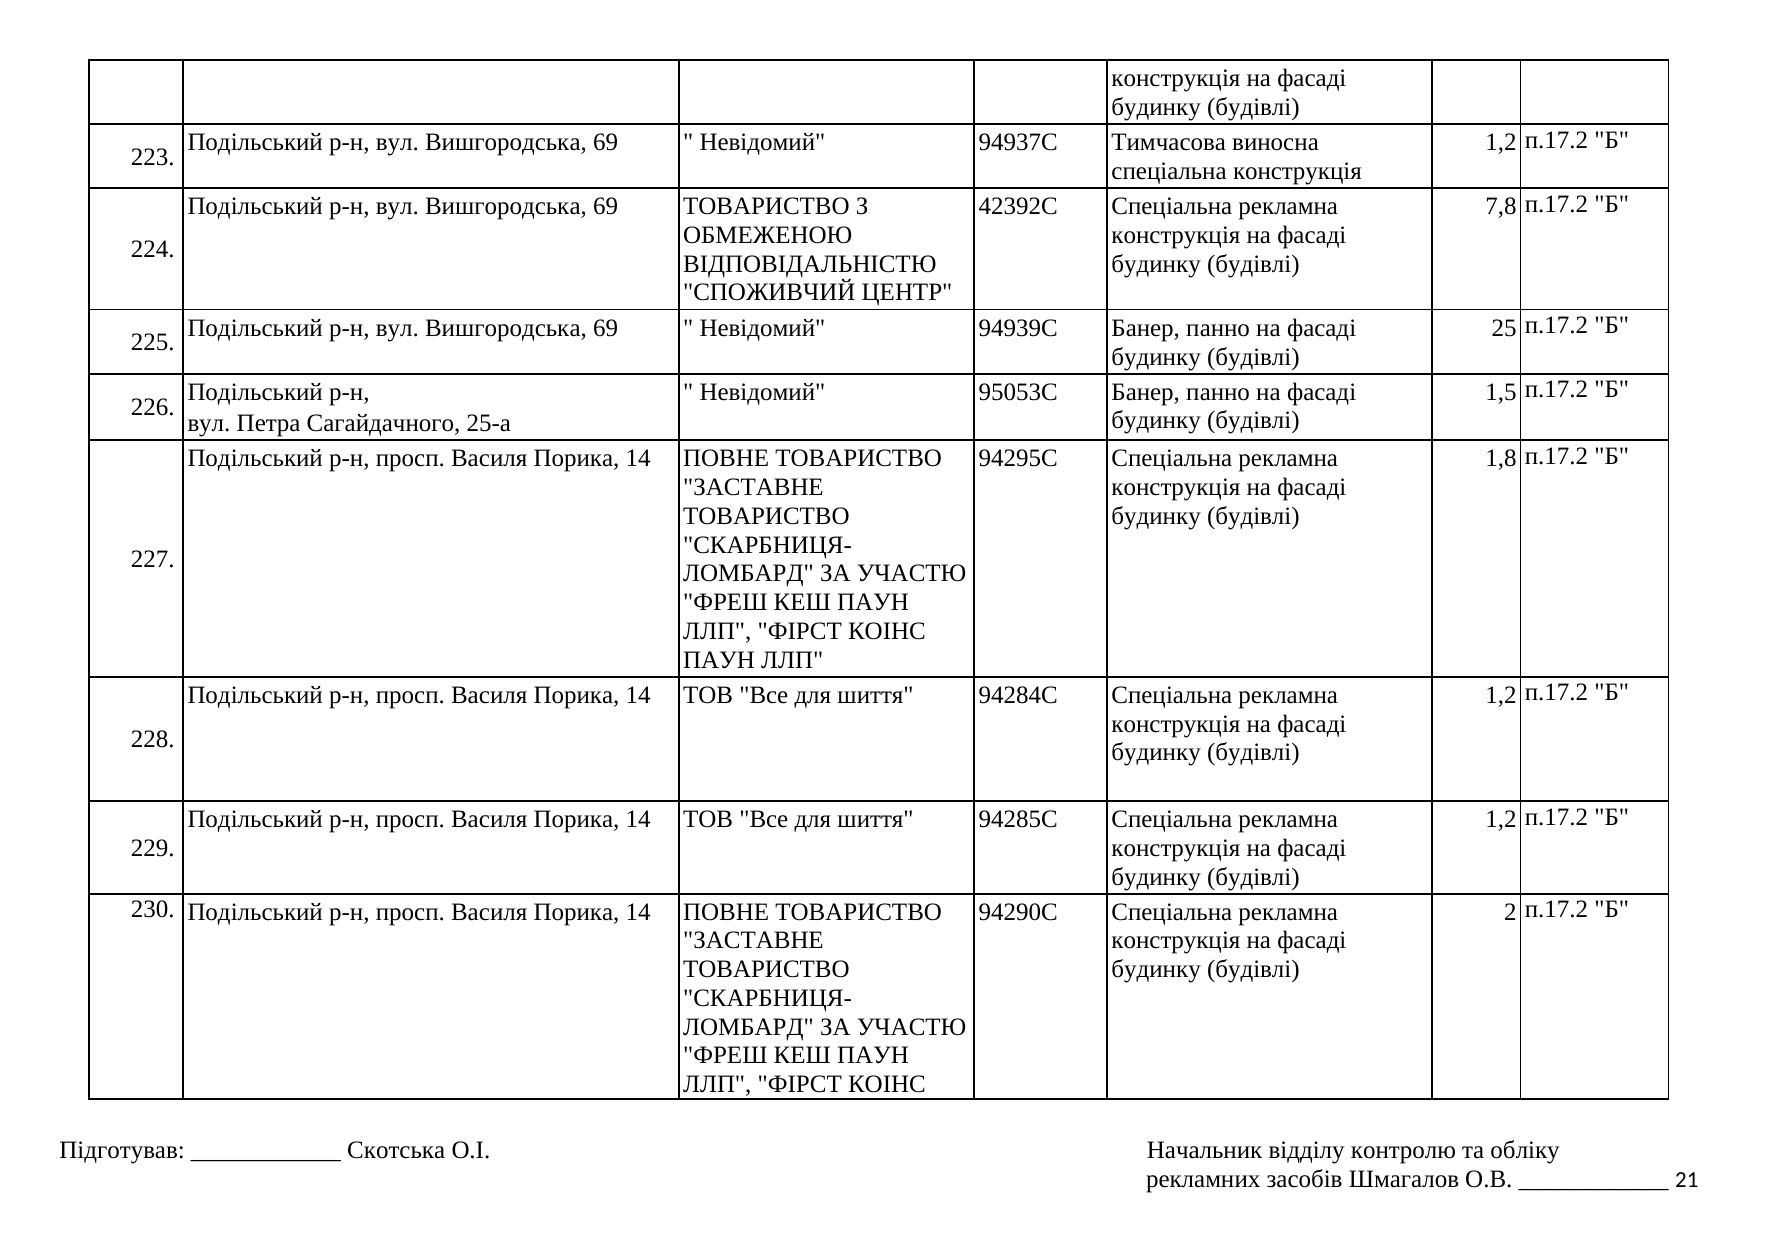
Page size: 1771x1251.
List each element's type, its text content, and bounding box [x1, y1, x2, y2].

table_cell [90, 189, 182, 309]
table_cell ПОВНЕ ТОВАРИСТВО "ЗАСТАВНЕ ТОВАРИСТВО "СКАРБНИЦЯ-ЛОМБАРД" ЗА УЧАСТЮ "ФРЕШ КЕШ ПАУН ЛЛП", "ФІРСТ КОІНС [680, 895, 973, 1098]
table_cell 94284С [975, 678, 1106, 800]
table_cell [184, 61, 678, 123]
table_cell 1,5 [1433, 375, 1520, 439]
table_cell Банер, панно на фасаді будинку (будівлі) [1108, 310, 1431, 373]
table_cell Подільський р-н, просп. Василя Порика, 14 [184, 895, 678, 1098]
table_cell 94295С [975, 441, 1106, 676]
table_cell [90, 61, 182, 123]
table_cell Подільський р-н, вул. Вишгородська, 69 [184, 189, 678, 309]
table_cell Подільський р-н, просп. Василя Порика, 14 [184, 802, 678, 893]
table_cell 95053С [975, 375, 1106, 439]
table_cell Тимчасова виносна спеціальна конструкція [1108, 125, 1431, 187]
table_cell [90, 125, 182, 187]
table_cell Спеціальна рекламна конструкція на фасаді будинку (будівлі) [1108, 441, 1431, 676]
table_cell п.17.2 "Б" [1521, 375, 1668, 439]
table_cell Спеціальна рекламна конструкція на фасаді будинку (будівлі) [1108, 802, 1431, 893]
table_cell [90, 375, 182, 439]
table_cell [90, 310, 182, 373]
table_cell " Невідомий" [680, 375, 973, 439]
table_cell [90, 441, 182, 676]
table_cell [1521, 61, 1668, 123]
table_cell " Невідомий" [680, 125, 973, 187]
table_cell 94290С [975, 895, 1106, 1098]
table_cell п.17.2 "Б" [1521, 895, 1668, 1098]
table_cell [1433, 61, 1520, 123]
table_cell ТОВ "Все для шиття" [680, 678, 973, 800]
table_cell [680, 61, 973, 123]
table_cell Подільський р-н, просп. Василя Порика, 14 [184, 441, 678, 676]
table_cell Банер, панно на фасаді будинку (будівлі) [1108, 375, 1431, 439]
table_cell конструкція на фасаді будинку (будівлі) [1108, 61, 1431, 123]
table_cell 1,2 [1433, 125, 1520, 187]
table_cell Подільський р-н, вул. Вишгородська, 69 [184, 310, 678, 373]
table_cell ТОВ "Все для шиття" [680, 802, 973, 893]
table_cell п.17.2 "Б" [1521, 678, 1668, 800]
table_cell " Невідомий" [680, 310, 973, 373]
table_cell ПОВНЕ ТОВАРИСТВО "ЗАСТАВНЕ ТОВАРИСТВО "СКАРБНИЦЯ-ЛОМБАРД" ЗА УЧАСТЮ "ФРЕШ КЕШ ПАУН ЛЛП", "ФІРСТ КОІНС ПАУН ЛЛП" [680, 441, 973, 676]
table_cell [90, 678, 182, 800]
table_cell п.17.2 "Б" [1521, 125, 1668, 187]
table_cell п.17.2 "Б" [1521, 802, 1668, 893]
table_cell 42392С [975, 189, 1106, 309]
table_cell п.17.2 "Б" [1521, 310, 1668, 373]
table_cell 25 [1433, 310, 1520, 373]
table_cell п.17.2 "Б" [1521, 189, 1668, 309]
table_cell Спеціальна рекламна конструкція на фасаді будинку (будівлі) [1108, 895, 1431, 1098]
table_cell 94939С [975, 310, 1106, 373]
table_cell Подільський р-н, вул. Вишгородська, 69 [184, 125, 678, 187]
table_cell 7,8 [1433, 189, 1520, 309]
table_cell п.17.2 "Б" [1521, 441, 1668, 676]
table_cell ТОВАРИСТВО З ОБМЕЖЕНОЮ ВІДПОВІДАЛЬНІСТЮ "СПОЖИВЧИЙ ЦЕНТР" [680, 189, 973, 309]
table_cell Спеціальна рекламна конструкція на фасаді будинку (будівлі) [1108, 678, 1431, 800]
table_cell 2 [1433, 895, 1520, 1098]
table_cell Подільський р-н, вул. Петра Сагайдачного, 25-а [184, 375, 678, 439]
table_cell 94285С [975, 802, 1106, 893]
table_cell Подільський р-н, просп. Василя Порика, 14 [184, 678, 678, 800]
table_cell [90, 802, 182, 893]
table_cell 1,2 [1433, 678, 1520, 800]
table_cell [975, 61, 1106, 123]
table_cell 1,2 [1433, 802, 1520, 893]
table_cell 1,8 [1433, 441, 1520, 676]
table_cell 94937С [975, 125, 1106, 187]
table_cell [90, 895, 182, 1098]
table_cell Спеціальна рекламна конструкція на фасаді будинку (будівлі) [1108, 189, 1431, 309]
